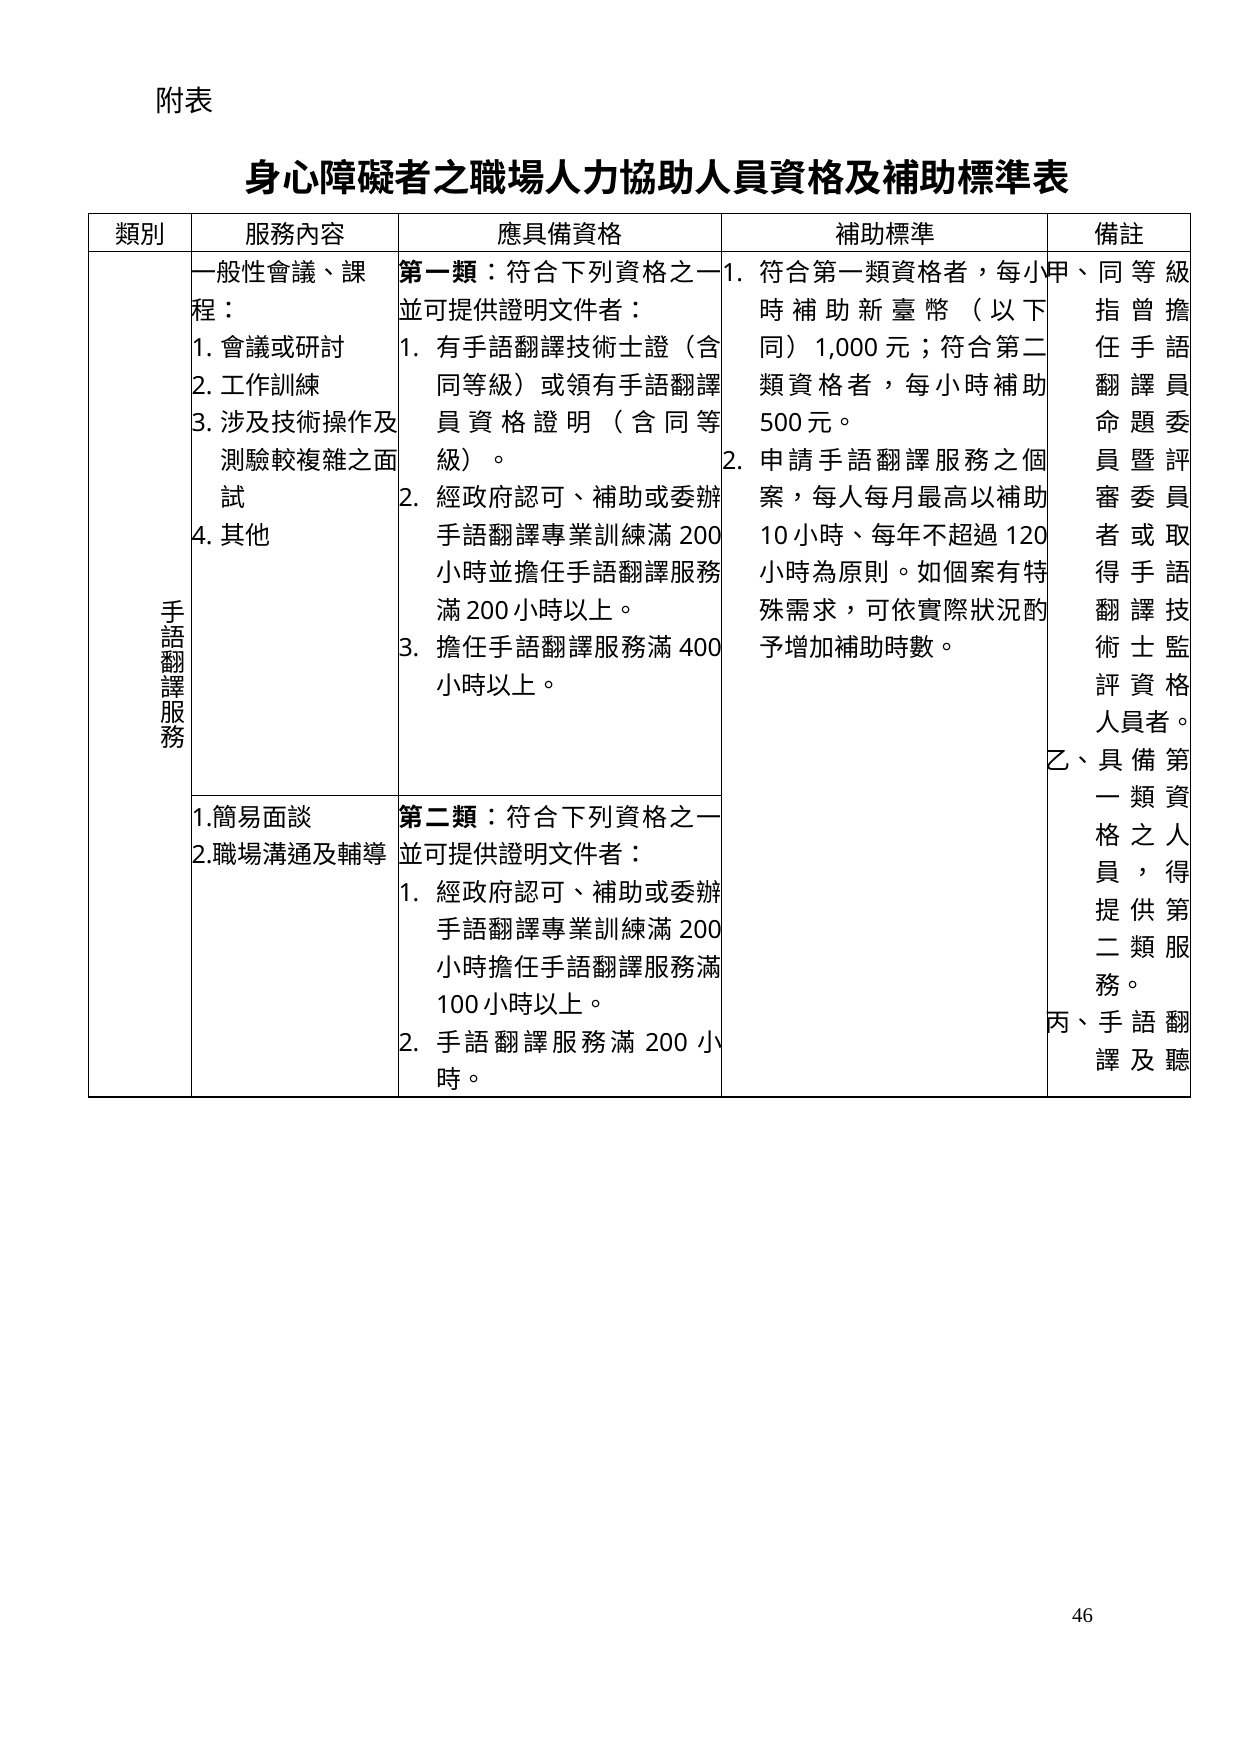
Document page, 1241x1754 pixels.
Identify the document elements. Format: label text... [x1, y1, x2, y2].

text [108, 70, 260, 156]
table_header 備註 [1048, 214, 1190, 251]
table_cell 第一類：符合下列資格之一並可提供證明文件者： 有手語翻譯技術士證（含同等級）或領有手語翻譯員資格證明（含同等級）。 經政府認可、補助或委辦手語翻譯專業訓練滿200小時並擔任手語翻譯服務滿200小時以上。 擔任手語翻譯服務滿400小時以上。 [399, 252, 721, 795]
table_cell 手語翻譯服務 [89, 252, 191, 1096]
table_cell 1.簡易面談 2.職場溝通及輔導 [192, 796, 398, 1096]
text 身心障礙者之職場人力協助人員資格及補助標準表 [192, 137, 1092, 212]
table_header 應具備資格 [399, 214, 721, 251]
table_cell 一般性會議、課 程： 會議或研討 工作訓練 涉及技術操作及測驗較複雜之面試 其他 [192, 252, 398, 795]
table_cell 第二類：符合下列資格之一並可提供證明文件者： 經政府認可、補助或委辦手語翻譯專業訓練滿200小時擔任手語翻譯服務滿100小時以上。 手語翻譯服務滿200小時。 [399, 796, 721, 1096]
table_cell 符合第一類資格者，每小時補助新臺幣（以下同）1,000元；符合第二類資格者，每小時補助500元。 申請手語翻譯服務之個案，每人每月最高以補助10小時、每年不超過120小時為原則。如個案有特殊需求，可依實際狀況酌予增加補助時數。 [722, 252, 1047, 1096]
table_header 服務內容 [192, 214, 398, 251]
table_header 補助標準 [722, 214, 1047, 251]
text 附表 [123, 78, 245, 120]
table_header 類別 [89, 214, 191, 251]
table_cell 同等級指曾擔任手語翻譯員命題委員暨評審委員者或取得手語翻譯技術士監評資格人員者。 具備第一類資格之人員，得提供第二類服務。 手語翻譯及聽打服務時數逾2小時（含）以上者，得視實際需要由2名人員輪替提供服務。 [1048, 252, 1190, 1096]
